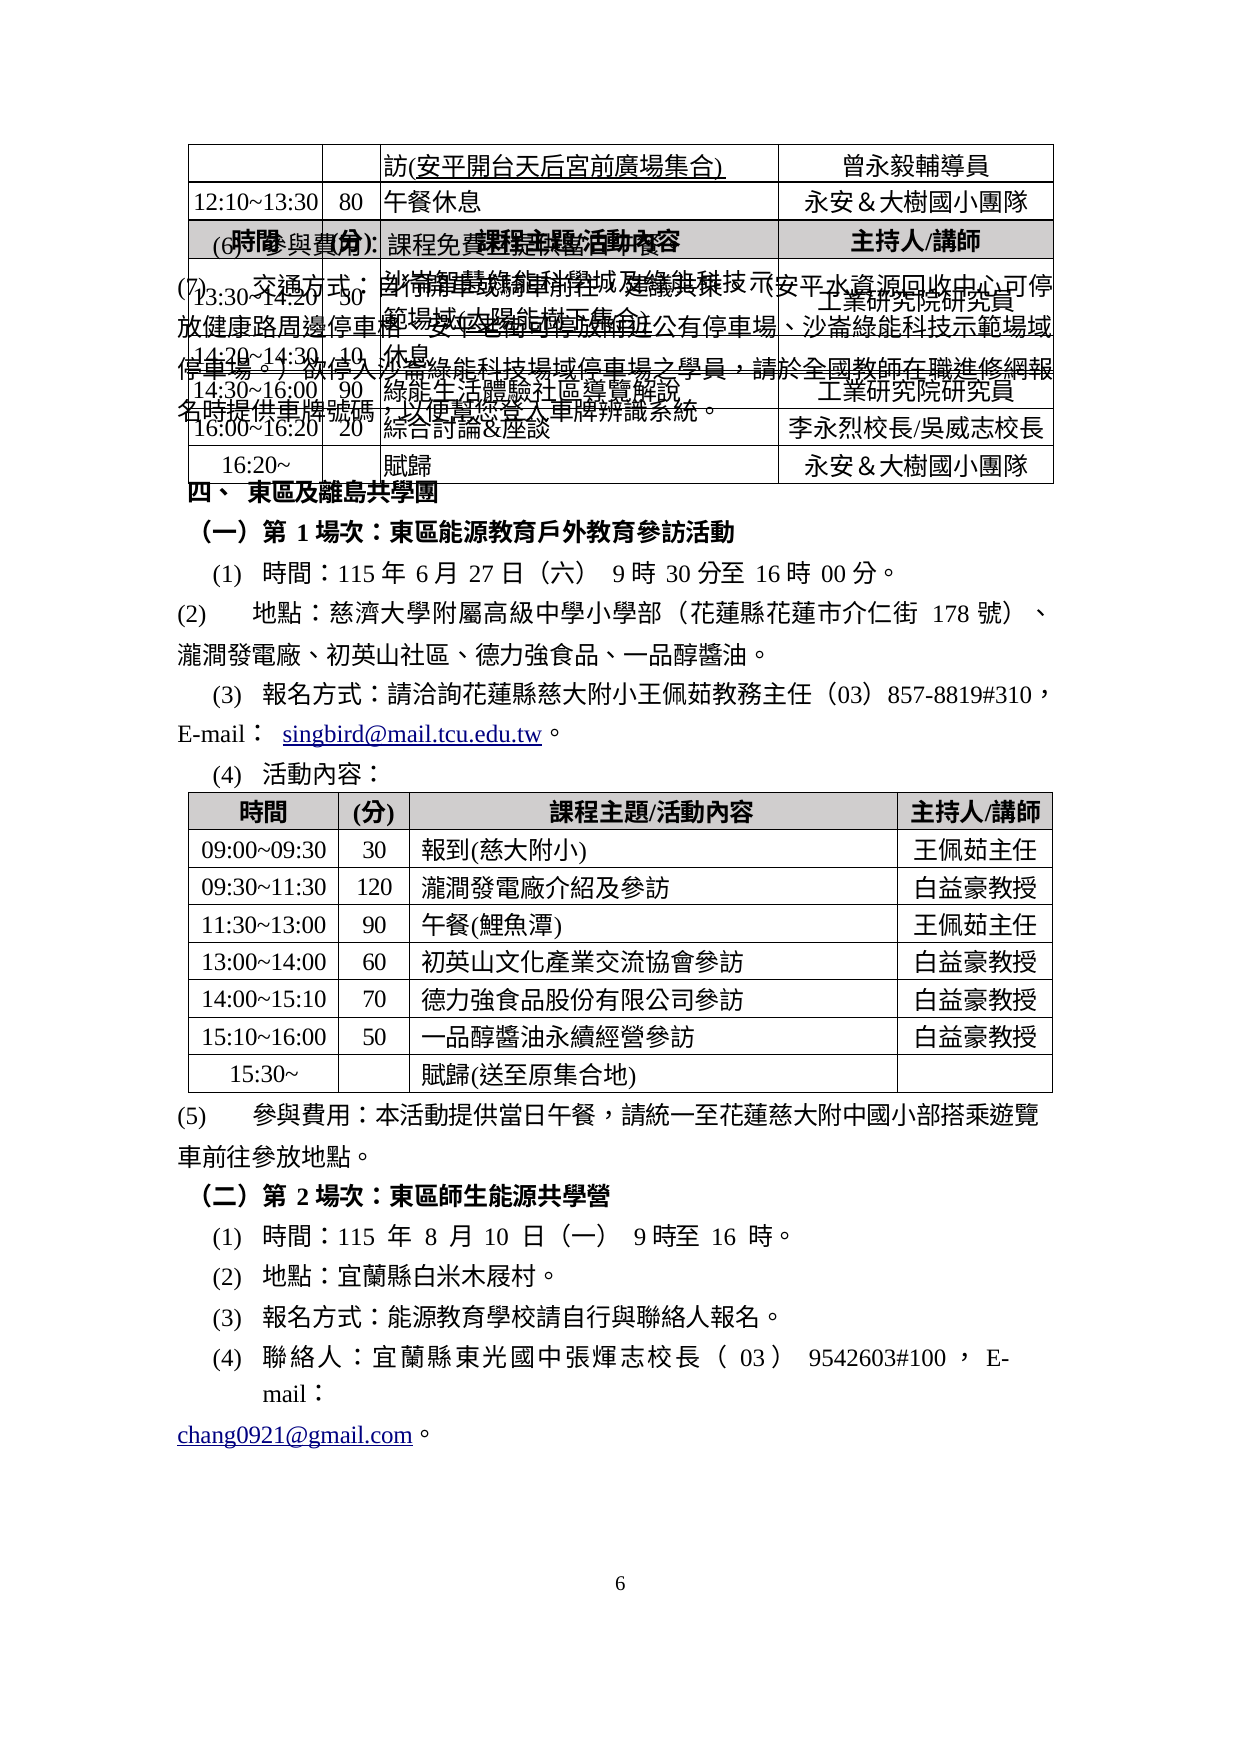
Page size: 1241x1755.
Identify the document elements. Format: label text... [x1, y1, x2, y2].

table_header 課程主題/活動內容 [381, 221, 778, 225]
table_cell 16:00~16:20 [189, 427, 322, 445]
list 交通方式：自行開車或騎車前往，建議共乘。（安平水資源回收中心可停放健康路周邊停車格、安平老街可停放附近公有停車場、沙崙綠能科技示範場域停車場。）欲停入沙崙綠能科技場域停車場之學員，請於全國教師在職進修網報名時提供車牌號碼，以便幫您登入車牌辨識系統。 [381, 336, 778, 370]
list 交通方式：自行開車或騎車前往，建議共乘。（安平水資源回收中心可停放健康路周邊停車格、安平老街可停放附近公有停車場、沙崙綠能科技示範場域停車場。）欲停入沙崙綠能科技場域停車場之學員，請於全國教師在職進修網報名時提供車牌號碼，以便幫您登入車牌辨識系統。 [561, 374, 648, 408]
table_cell 90 [339, 905, 409, 942]
list 交通方式：自行開車或騎車前往，建議共乘。（安平水資源回收中心可停放健康路周邊停車格、安平老街可停放附近公有停車場、沙崙綠能科技示範場域停車場。）欲停入沙崙綠能科技場域停車場之學員，請於全國教師在職進修網報名時提供車牌號碼，以便幫您登入車牌辨識系統。 [779, 266, 1053, 335]
list 交通方式：自行開車或騎車前往，建議共乘。（安平水資源回收中心可停放健康路周邊停車格、安平老街可停放附近公有停車場、沙崙綠能科技示範場域停車場。）欲停入沙崙綠能科技場域停車場之學員，請於全國教師在職進修網報名時提供車牌號碼，以便幫您登入車牌辨識系統。 [323, 266, 380, 335]
text （一）第 1 場次：東區能源教育戶外教育參訪活動 [187, 513, 1063, 549]
table_cell 09:30~11:30 [189, 868, 338, 904]
text E-mail： singbird@mail.tcu.edu.tw。 [177, 714, 1063, 750]
list 報名方式：能源教育學校請自行與聯絡人報名。 [212, 1297, 1063, 1333]
table_cell 白益豪教授 [898, 943, 1052, 979]
list 交通方式：自行開車或騎車前往，建議共乘。（安平水資源回收中心可停放健康路周邊停車格、安平老街可停放附近公有停車場、沙崙綠能科技示範場域停車場。）欲停入沙崙綠能科技場域停車場之學員，請於全國教師在職進修網報名時提供車牌號碼，以便幫您登入車牌辨識系統。 [189, 266, 322, 335]
subtitle （二）第 2 場次：東區師生能源共學營 [187, 1179, 1063, 1212]
list 參與費用：課程免費且提供當日午餐。 [779, 225, 1053, 258]
table_header 時間 [189, 221, 322, 258]
list 交通方式：自行開車或騎車前往，建議共乘。（安平水資源回收中心可停放健康路周邊停車格、安平老街可停放附近公有停車場、沙崙綠能科技示範場域停車場。）欲停入沙崙綠能科技場域停車場之學員，請於全國教師在職進修網報名時提供車牌號碼，以便幫您登入車牌辨識系統。 [189, 374, 322, 408]
list 報名方式：請洽詢花蓮縣慈大附小王佩茹教務主任（03）857-8819#310， [212, 677, 1063, 709]
table_cell 70 [339, 980, 409, 1017]
list 交通方式：自行開車或騎車前往，建議共乘。（安平水資源回收中心可停放健康路周邊停車格、安平老街可停放附近公有停車場、沙崙綠能科技示範場域停車場。）欲停入沙崙綠能科技場域停車場之學員，請於全國教師在職進修網報名時提供車牌號碼，以便幫您登入車牌辨識系統。 [189, 336, 322, 370]
table_cell 賦歸 [381, 446, 778, 472]
table_cell 14:00~15:10 [189, 980, 338, 1017]
table_cell 瀧澗發電廠介紹及參訪 [410, 868, 897, 904]
table_header (分) [323, 221, 380, 225]
list 交通方式：自行開車或騎車前往，建議共乘。（安平水資源回收中心可停放健康路周邊停車格、安平老街可停放附近公有停車場、沙崙綠能科技示範場域停車場。）欲停入沙崙綠能科技場域停車場之學員，請於全國教師在職進修網報名時提供車牌號碼，以便幫您登入車牌辨識系統。 [779, 336, 1053, 370]
table_cell 李永烈校長/吳威志校長 [779, 427, 1053, 445]
table_cell 20 [323, 427, 380, 445]
table_cell 沙崙智慧綠能科學城及綠能科技示 範場域(太陽能樹下集合) [381, 262, 778, 266]
list 參與費用：課程免費且提供當日午餐。 [323, 225, 380, 258]
table_cell 賦歸(送至原集合地) [410, 1055, 897, 1092]
table_cell 午餐(鯉魚潭) [410, 905, 897, 942]
table_cell 50 [323, 262, 380, 266]
table_cell 15:30~ [189, 1055, 338, 1092]
list 交通方式：自行開車或騎車前往，建議共乘。（安平水資源回收中心可停放健康路周邊停車格、安平老街可停放附近公有停車場、沙崙綠能科技示範場域停車場。）欲停入沙崙綠能科技場域停車場之學員，請於全國教師在職進修網報名時提供車牌號碼，以便幫您登入車牌辨識系統。 [779, 374, 1053, 408]
table_cell [323, 145, 380, 181]
table_cell 午餐休息 [381, 183, 778, 219]
list 交通方式：自行開車或騎車前往，建議共乘。（安平水資源回收中心可停放健康路周邊停車格、安平老街可停放附近公有停車場、沙崙綠能科技示範場域停車場。）欲停入沙崙綠能科技場域停車場之學員，請於全國教師在職進修網報名時提供車牌號碼，以便幫您登入車牌辨識系統。 [660, 374, 778, 408]
table_header (分) [339, 793, 409, 829]
table_cell 60 [339, 943, 409, 979]
table_cell 12:10~13:30 [189, 183, 322, 219]
list 參與費用：課程免費且提供當日午餐。 [212, 225, 322, 258]
list 活動內容： [212, 754, 1063, 791]
list 時間：115 年 8 月 10 日（一） 9 時至 16 時。 [212, 1216, 1063, 1252]
table_cell 80 [323, 183, 380, 219]
table_cell 王佩茹主任 [898, 830, 1052, 867]
table_cell 30 [339, 830, 409, 867]
list 聯絡人：宜蘭縣東光國中張煇志校長（ 03 ） 9542603#100 ， E-mail： [212, 1337, 1063, 1410]
table_cell 一品醇醬油永續經營參訪 [410, 1018, 897, 1054]
table_cell 訪(安平開台天后宮前廣場集合) [381, 145, 778, 181]
table_header 時間 [189, 793, 338, 829]
list 交通方式：自行開車或騎車前往，建議共乘。（安平水資源回收中心可停放健康路周邊停車格、安平老街可停放附近公有停車場、沙崙綠能科技示範場域停車場。）欲停入沙崙綠能科技場域停車場之學員，請於全國教師在職進修網報名時提供車牌號碼，以便幫您登入車牌辨識系統。 [779, 409, 1053, 427]
table_cell 工業研究院研究員 [779, 262, 1053, 266]
table_header 課程主題/活動內容 [410, 793, 897, 829]
table_cell 白益豪教授 [898, 1018, 1052, 1054]
table_cell 曾永毅輔導員 [779, 145, 1053, 181]
list 時間：115 年 6 月 27 日（六） 9 時 30 分至 16 時 00 分。 [212, 553, 1063, 589]
list 參與費用：課程免費且提供當日午餐。 [381, 225, 778, 258]
table_cell 綜合討論&座談 [381, 427, 778, 445]
table_cell 德力強食品股份有限公司參訪 [410, 980, 897, 1017]
table_cell 09:00~09:30 [189, 830, 338, 867]
list 交通方式：自行開車或騎車前往，建議共乘。（安平水資源回收中心可停放健康路周邊停車格、安平老街可停放附近公有停車場、沙崙綠能科技示範場域停車場。）欲停入沙崙綠能科技場域停車場之學員，請於全國教師在職進修網報名時提供車牌號碼，以便幫您登入車牌辨識系統。 [539, 409, 778, 427]
table_cell 50 [339, 1018, 409, 1054]
table_cell 白益豪教授 [898, 980, 1052, 1017]
table_cell 永安＆大樹國小團隊 [779, 446, 1053, 472]
table_cell 15:10~16:00 [189, 1018, 338, 1054]
text chang0921@gmail.com。 [177, 1414, 1063, 1450]
table_cell 永安＆大樹國小團隊 [779, 183, 1053, 219]
table_cell [898, 1055, 1052, 1092]
table_cell 王佩茹主任 [898, 905, 1052, 942]
list 參與費用：本活動提供當日午餐，請統一至花蓮慈大附中國小部搭乘遊覽車前往參放地點。 [177, 1096, 1053, 1174]
table_cell 報到(慈大附小) [410, 830, 897, 867]
table_cell [323, 446, 380, 472]
table_cell 120 [339, 868, 409, 904]
list 地點：宜蘭縣白米木屐村。 [212, 1257, 1063, 1293]
table_cell [189, 145, 322, 181]
table_cell 初英山文化產業交流協會參訪 [410, 943, 897, 979]
table_cell 11:30~13:00 [189, 905, 338, 942]
table_cell 13:30~14:20 [189, 259, 322, 266]
table_cell 16:20~ [189, 446, 322, 472]
list 地點：慈濟大學附屬高級中學小學部（花蓮縣花蓮市介仁街 178 號）、瀧澗發電廠、初英山社區、德力強食品、一品醇醬油。 [177, 593, 1053, 671]
table_cell 白益豪教授 [898, 868, 1052, 904]
list 交通方式：自行開車或騎車前往，建議共乘。（安平水資源回收中心可停放健康路周邊停車格、安平老街可停放附近公有停車場、沙崙綠能科技示範場域停車場。）欲停入沙崙綠能科技場域停車場之學員，請於全國教師在職進修網報名時提供車牌號碼，以便幫您登入車牌辨識系統。 [381, 266, 778, 335]
table_cell 13:00~14:00 [189, 943, 338, 979]
table_header 主持人/講師 [898, 793, 1052, 829]
table_cell [339, 1055, 409, 1092]
table_header 主持人/講師 [779, 221, 1053, 225]
subtitle 四、 東區及離島共學團 [187, 472, 1063, 508]
